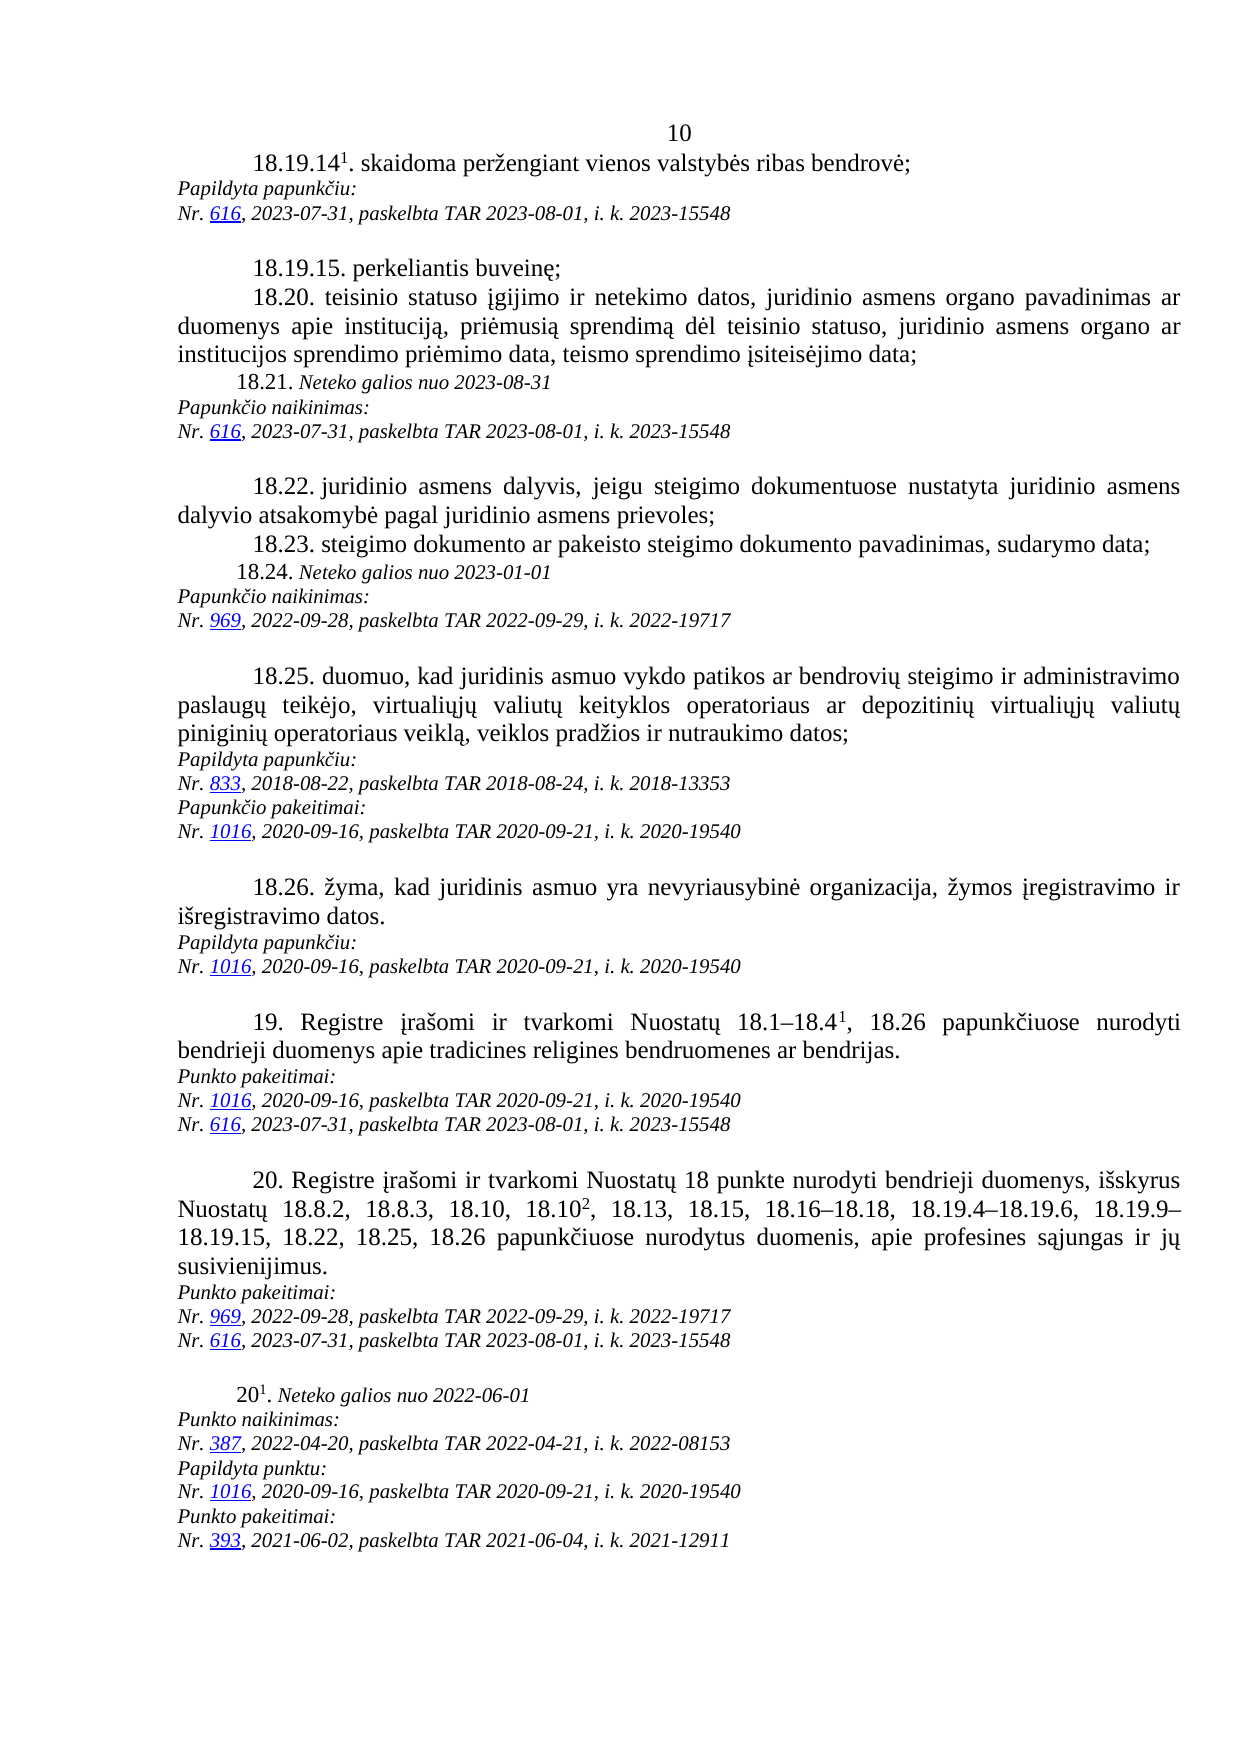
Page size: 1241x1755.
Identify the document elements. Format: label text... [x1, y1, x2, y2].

text Papildyta punktu: [177, 1455, 1181, 1479]
text Nr. 616, 2023-07-31, paskelbta TAR 2023-08-01, i. k. 2023-15548 [177, 1112, 1181, 1136]
text Nr. 1016, 2020-09-16, paskelbta TAR 2020-09-21, i. k. 2020-19540 [177, 1479, 1181, 1503]
text 18.19.15. perkeliantis buveinę; [177, 253, 1181, 282]
text Nr. 969, 2022-09-28, paskelbta TAR 2022-09-29, i. k. 2022-19717 [177, 608, 1181, 632]
text 18.24. Neteko galios nuo 2023-01-01 [177, 558, 1181, 584]
text Punkto pakeitimai: [177, 1503, 1181, 1528]
text Nr. 616, 2023-07-31, paskelbta TAR 2023-08-01, i. k. 2023-15548 [177, 200, 1181, 224]
text Punkto pakeitimai: [177, 1064, 1181, 1088]
text Nr. 1016, 2020-09-16, paskelbta TAR 2020-09-21, i. k. 2020-19540 [177, 819, 1181, 843]
text 18.22. juridinio asmens dalyvis, jeigu steigimo dokumentuose nustatyta juridinio asmens dalyvio atsakomybė pagal juridinio asmens prievoles; [177, 471, 1181, 529]
text 18.21. Neteko galios nuo 2023-08-31 [177, 368, 1181, 394]
text 18.20. teisinio statuso įgijimo ir netekimo datos, juridinio asmens organo pavadinimas ar duomenys apie instituciją, priėmusią sprendimą dėl teisinio statuso, juridinio asmens organo ar institucijos sprendimo priėmimo data, teismo sprendimo įsiteisėjimo data; [177, 282, 1181, 368]
text Papunkčio naikinimas: [177, 394, 1181, 419]
text 18.23. steigimo dokumento ar pakeisto steigimo dokumento pavadinimas, sudarymo data; [177, 529, 1181, 558]
text Punkto naikinimas: [177, 1407, 1181, 1431]
text Nr. 1016, 2020-09-16, paskelbta TAR 2020-09-21, i. k. 2020-19540 [177, 1088, 1181, 1112]
text Nr. 1016, 2020-09-16, paskelbta TAR 2020-09-21, i. k. 2020-19540 [177, 954, 1181, 978]
text Nr. 387, 2022-04-20, paskelbta TAR 2022-04-21, i. k. 2022-08153 [177, 1431, 1181, 1455]
text Papildyta papunkčiu: [177, 930, 1181, 954]
text 201. Neteko galios nuo 2022-06-01 [177, 1381, 1181, 1407]
text Nr. 833, 2018-08-22, paskelbta TAR 2018-08-24, i. k. 2018-13353 [177, 771, 1181, 795]
text Papildyta papunkčiu: [177, 176, 1181, 200]
text 20. Registre įrašomi ir tvarkomi Nuostatų 18 punkte nurodyti bendrieji duomenys, išskyrus Nuostatų 18.8.2, 18.8.3, 18.10, 18.102, 18.13, 18.15, 18.16–18.18, 18.19.4–18.19.6, 18.19.9–18.19.15, 18.22, 18.25, 18.26 papunkčiuose nurodytus duomenis, apie profesines sąjungas ir jų susivienijimus. [177, 1165, 1181, 1280]
text Papunkčio pakeitimai: [177, 795, 1181, 819]
text 18.19.141. skaidoma peržengiant vienos valstybės ribas bendrovė; [177, 148, 1181, 176]
text Punkto pakeitimai: [177, 1280, 1181, 1304]
text Nr. 616, 2023-07-31, paskelbta TAR 2023-08-01, i. k. 2023-15548 [177, 419, 1181, 443]
text 19. Registre įrašomi ir tvarkomi Nuostatų 18.1–18.41, 18.26 papunkčiuose nurodyti bendrieji duomenys apie tradicines religines bendruomenes ar bendrijas. [177, 1007, 1181, 1064]
text Papunkčio naikinimas: [177, 584, 1181, 608]
text Papildyta papunkčiu: [177, 747, 1181, 771]
text 18.26. žyma, kad juridinis asmuo yra nevyriausybinė organizacija, žymos įregistravimo ir išregistravimo datos. [177, 872, 1181, 930]
text Nr. 616, 2023-07-31, paskelbta TAR 2023-08-01, i. k. 2023-15548 [177, 1328, 1181, 1352]
text 18.25. duomuo, kad juridinis asmuo vykdo patikos ar bendrovių steigimo ir administravimo paslaugų teikėjo, virtualiųjų valiutų keityklos operatoriaus ar depozitinių virtualiųjų valiutų piniginių operatoriaus veiklą, veiklos pradžios ir nutraukimo datos; [177, 661, 1181, 747]
text Nr. 969, 2022-09-28, paskelbta TAR 2022-09-29, i. k. 2022-19717 [177, 1304, 1181, 1328]
text Nr. 393, 2021-06-02, paskelbta TAR 2021-06-04, i. k. 2021-12911 [177, 1528, 1181, 1552]
